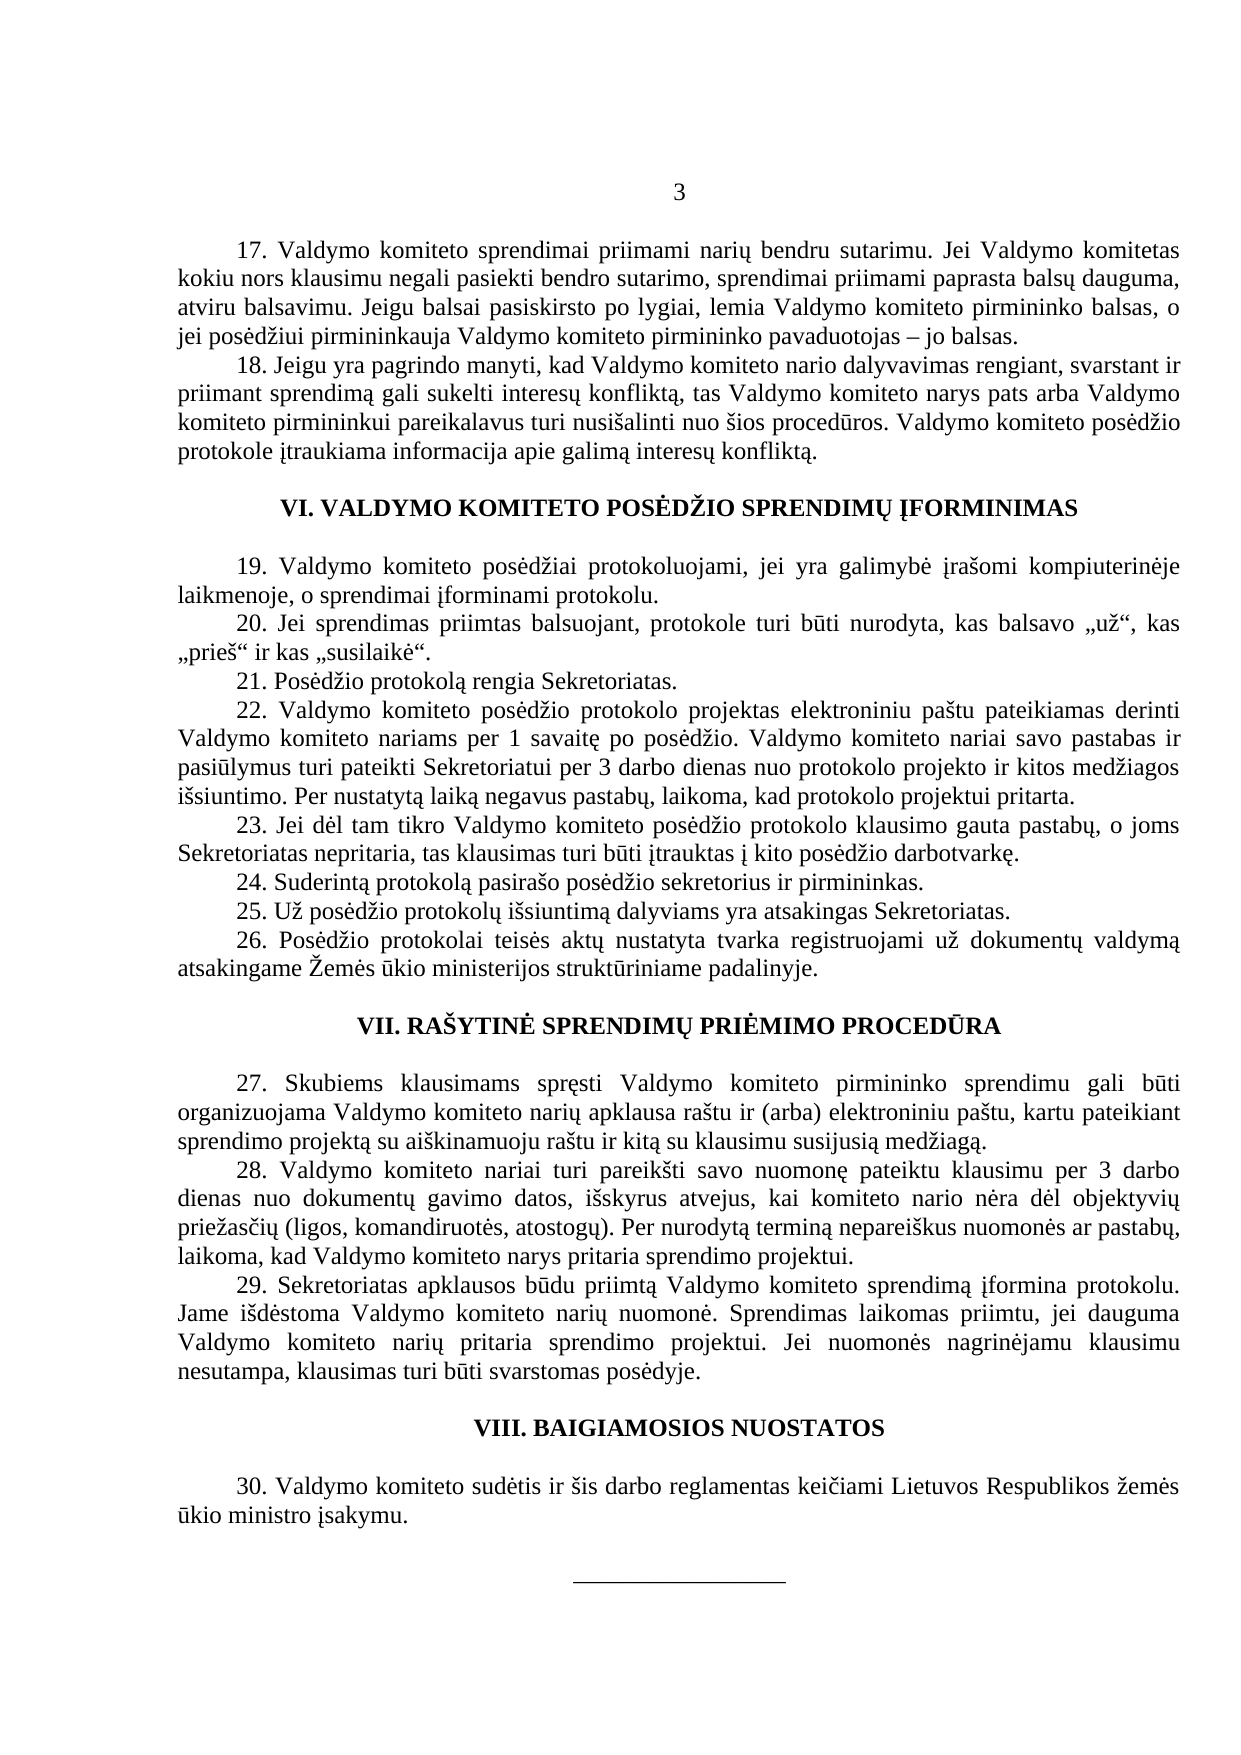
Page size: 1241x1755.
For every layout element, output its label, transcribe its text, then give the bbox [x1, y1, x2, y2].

text 21. Posėdžio protokolą rengia Sekretoriatas. [177, 666, 1181, 695]
text 25. Už posėdžio protokolų išsiuntimą dalyviams yra atsakingas Sekretoriatas. [177, 896, 1181, 925]
text 23. Jei dėl tam tikro Valdymo komiteto posėdžio protokolo klausimo gauta pastabų, o joms Sekretoriatas nepritaria, tas klausimas turi būti įtrauktas į kito posėdžio darbotvarkę. [177, 810, 1181, 867]
text 18. Jeigu yra pagrindo manyti, kad Valdymo komiteto nario dalyvavimas rengiant, svarstant ir priimant sprendimą gali sukelti interesų konfliktą, tas Valdymo komiteto narys pats arba Valdymo komiteto pirmininkui pareikalavus turi nusišalinti nuo šios procedūros. Valdymo komiteto posėdžio protokole įtraukiama informacija apie galimą interesų konfliktą. [177, 350, 1181, 465]
text 27. Skubiems klausimams spręsti Valdymo komiteto pirmininko sprendimu gali būti organizuojama Valdymo komiteto narių apklausa raštu ir (arba) elektroniniu paštu, kartu pateikiant sprendimo projektą su aiškinamuoju raštu ir kitą su klausimu susijusią medžiagą. [177, 1068, 1181, 1155]
text 29. Sekretoriatas apklausos būdu priimtą Valdymo komiteto sprendimą įformina protokolu. Jame išdėstoma Valdymo komiteto narių nuomonė. Sprendimas laikomas priimtu, jei dauguma Valdymo komiteto narių pritaria sprendimo projektui. Jei nuomonės nagrinėjamu klausimu nesutampa, klausimas turi būti svarstomas posėdyje. [177, 1270, 1181, 1385]
text 17. Valdymo komiteto sprendimai priimami narių bendru sutarimu. Jei Valdymo komitetas kokiu nors klausimu negali pasiekti bendro sutarimo, sprendimai priimami paprasta balsų dauguma, atviru balsavimu. Jeigu balsai pasiskirsto po lygiai, lemia Valdymo komiteto pirmininko balsas, o jei posėdžiui pirmininkauja Valdymo komiteto pirmininko pavaduotojas – jo balsas. [177, 235, 1181, 350]
text VIII. BAIGIAMOSIOS NUOSTATOS [177, 1413, 1181, 1442]
text 20. Jei sprendimas priimtas balsuojant, protokole turi būti nurodyta, kas balsavo „už“, kas „prieš“ ir kas „susilaikė“. [177, 608, 1181, 666]
text 28. Valdymo komiteto nariai turi pareikšti savo nuomonę pateiktu klausimu per 3 darbo dienas nuo dokumentų gavimo datos, išskyrus atvejus, kai komiteto nario nėra dėl objektyvių priežasčių (ligos, komandiruotės, atostogų). Per nurodytą terminą nepareiškus nuomonės ar pastabų, laikoma, kad Valdymo komiteto narys pritaria sprendimo projektui. [177, 1155, 1181, 1270]
text 26. Posėdžio protokolai teisės aktų nustatyta tvarka registruojami už dokumentų valdymą atsakingame Žemės ūkio ministerijos struktūriniame padalinyje. [177, 925, 1181, 982]
text 24. Suderintą protokolą pasirašo posėdžio sekretorius ir pirmininkas. [177, 867, 1181, 896]
text 22. Valdymo komiteto posėdžio protokolo projektas elektroniniu paštu pateikiamas derinti Valdymo komiteto nariams per 1 savaitę po posėdžio. Valdymo komiteto nariai savo pastabas ir pasiūlymus turi pateikti Sekretoriatui per 3 darbo dienas nuo protokolo projekto ir kitos medžiagos išsiuntimo. Per nustatytą laiką negavus pastabų, laikoma, kad protokolo projektui pritarta. [177, 695, 1181, 810]
text 30. Valdymo komiteto sudėtis ir šis darbo reglamentas keičiami Lietuvos Respublikos žemės ūkio ministro įsakymu. [177, 1471, 1181, 1528]
text VI. VALDYMO KOMITETO POSĖDŽIO SPRENDIMŲ ĮFORMINIMAS [177, 493, 1181, 522]
text VII. RAŠYTINĖ SPRENDIMŲ PRIĖMIMO PROCEDŪRA [177, 1011, 1181, 1040]
text _________________ [177, 1557, 1181, 1586]
text 19. Valdymo komiteto posėdžiai protokoluojami, jei yra galimybė įrašomi kompiuterinėje laikmenoje, o sprendimai įforminami protokolu. [177, 551, 1181, 608]
